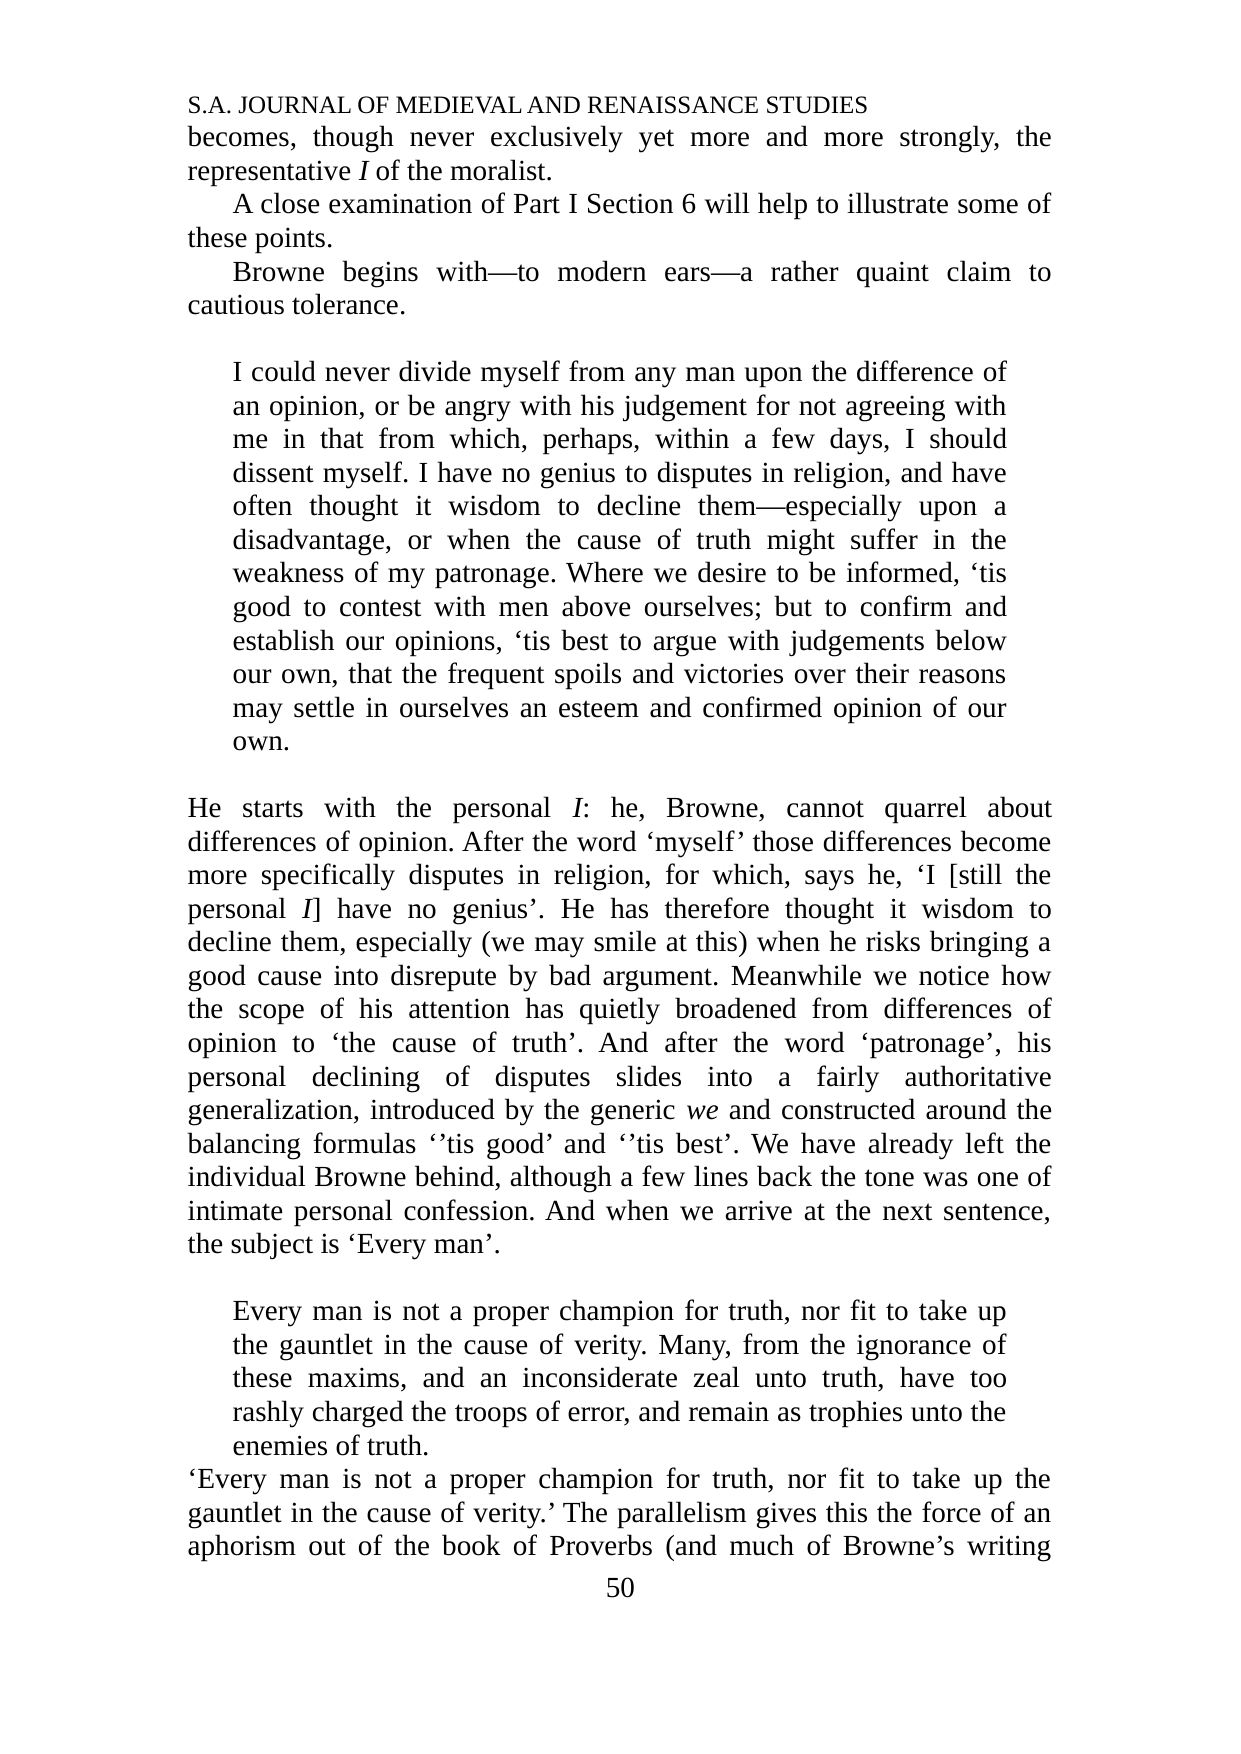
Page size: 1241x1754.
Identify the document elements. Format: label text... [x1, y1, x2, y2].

text Browne begins with—to modern ears—a rather quaint claim to cautious tolerance. [187, 254, 1053, 321]
text He starts with the personal I: he, Browne, cannot quarrel about differences of opinion. After the word ‘myself’ those differences become more specifically disputes in religion, for which, says he, ‘I [still the personal I] have no genius’. He has therefore thought it wisdom to decline them, especially (we may smile at this) when he risks bringing a good cause into disrepute by bad argument. Meanwhile we notice how the scope of his attention has quietly broadened from differences of opinion to ‘the cause of truth’. And after the word ‘patronage’, his personal declining of disputes slides into a fairly authoritative generalization, introduced by the generic we and constructed around the balancing formulas ‘’tis good’ and ‘’tis best’. We have already left the individual Browne behind, although a few lines back the tone was one of intimate personal confession. And when we arrive at the next sentence, the subject is ‘Every man’. [187, 790, 1053, 1260]
text becomes, though never exclusively yet more and more strongly, the representative I of the moralist. [187, 119, 1053, 187]
text ‘Every man is not a proper champion for truth, nor fit to take up the gauntlet in the cause of verity.’ The parallelism gives this the force of an aphorism out of the book of Proverbs (and much of Browne’s writing [187, 1461, 1053, 1562]
text I could never divide myself from any man upon the difference of an opinion, or be angry with his judgement for not agreeing with me in that from which, perhaps, within a few days, I should dissent myself. I have no genius to disputes in religion, and have often thought it wisdom to decline them—especially upon a disadvantage, or when the cause of truth might suffer in the weakness of my patronage. Where we desire to be informed, ‘tis good to contest with men above ourselves; but to confirm and establish our opinions, ‘tis best to argue with judgements below our own, that the frequent spoils and victories over their reasons may settle in ourselves an esteem and confirmed opinion of our own. [232, 354, 1008, 757]
text Every man is not a proper champion for truth, nor fit to take up the gauntlet in the cause of verity. Many, from the ignorance of these maxims, and an inconsiderate zeal unto truth, have too rashly charged the troops of error, and remain as trophies unto the enemies of truth. [232, 1293, 1008, 1461]
text A close examination of Part I Section 6 will help to illustrate some of these points. [187, 187, 1053, 254]
